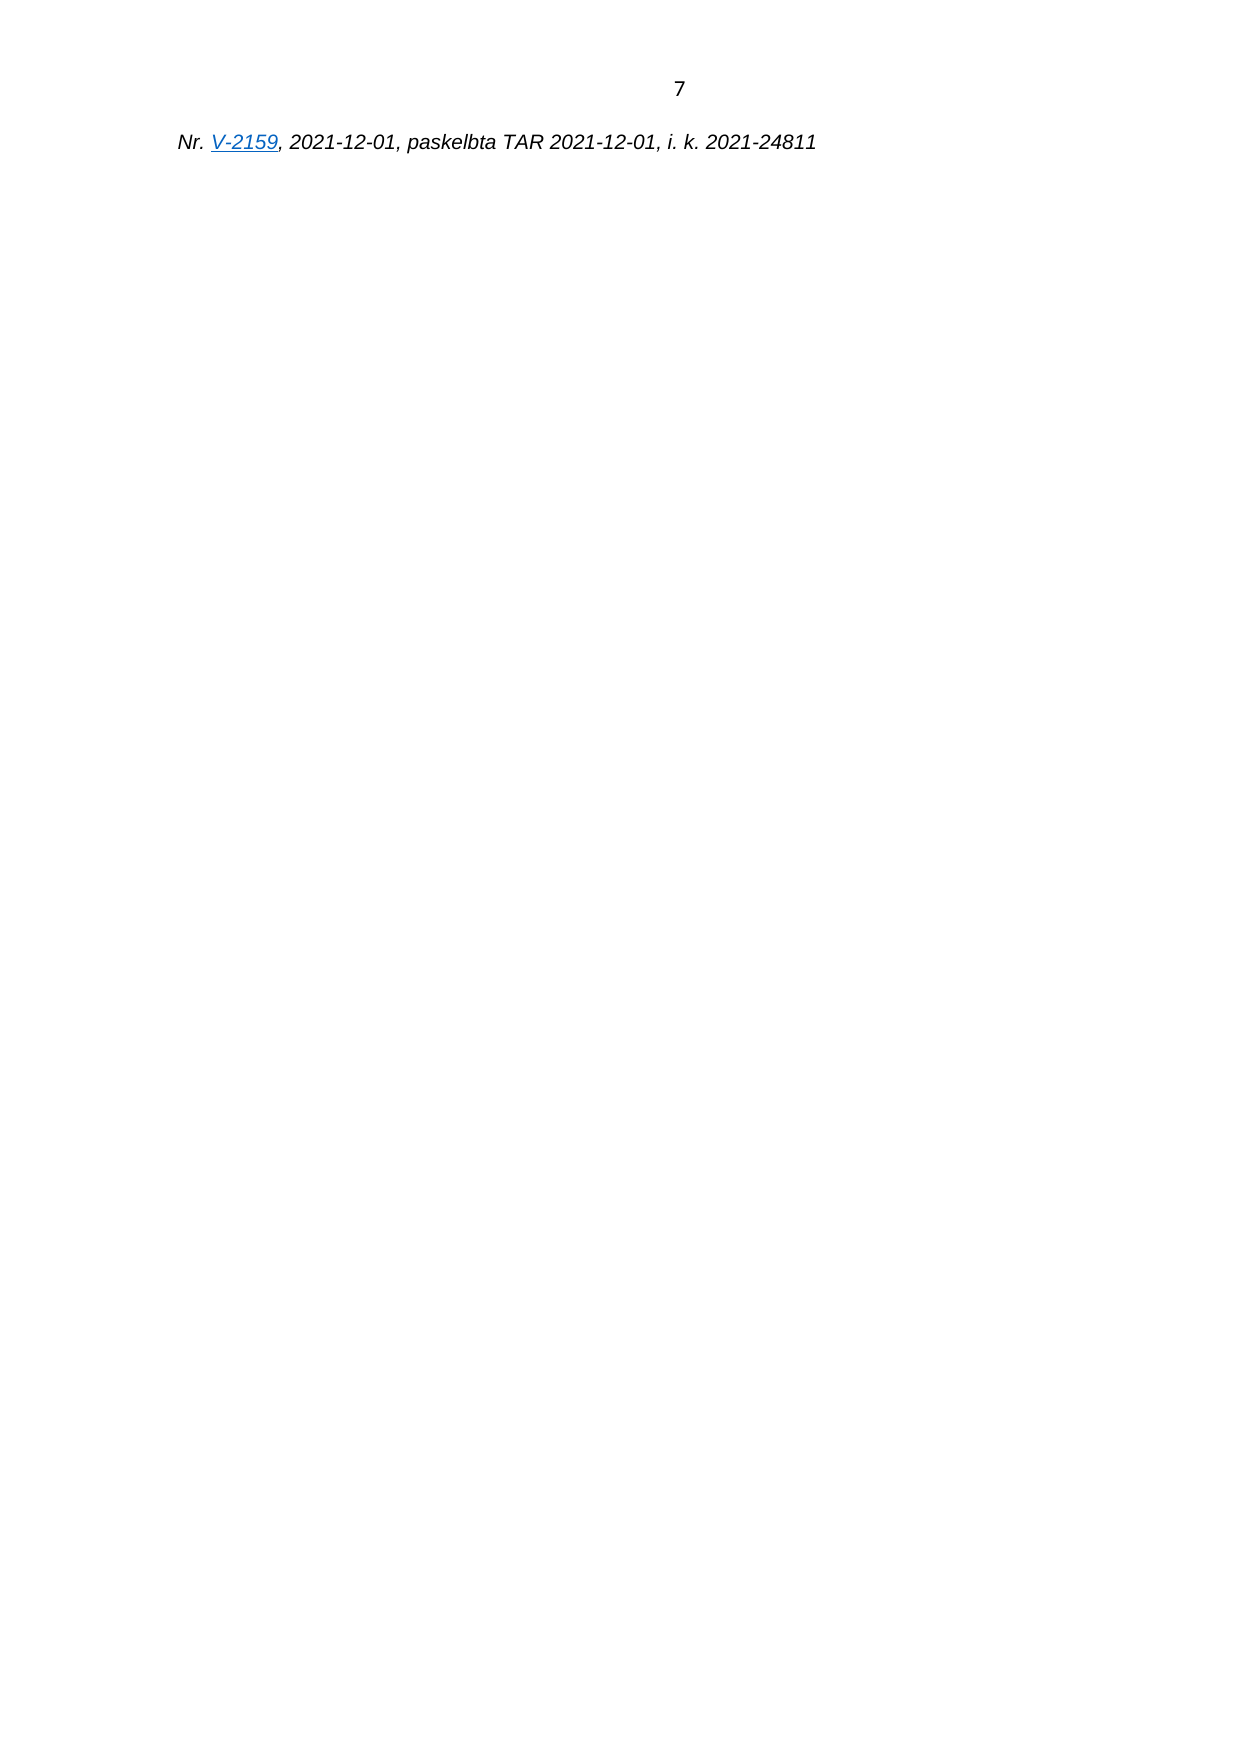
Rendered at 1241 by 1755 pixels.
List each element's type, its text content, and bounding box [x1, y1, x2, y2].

text Nr. V-2159, 2021-12-01, paskelbta TAR 2021-12-01, i. k. 2021-24811 [177, 130, 1181, 154]
